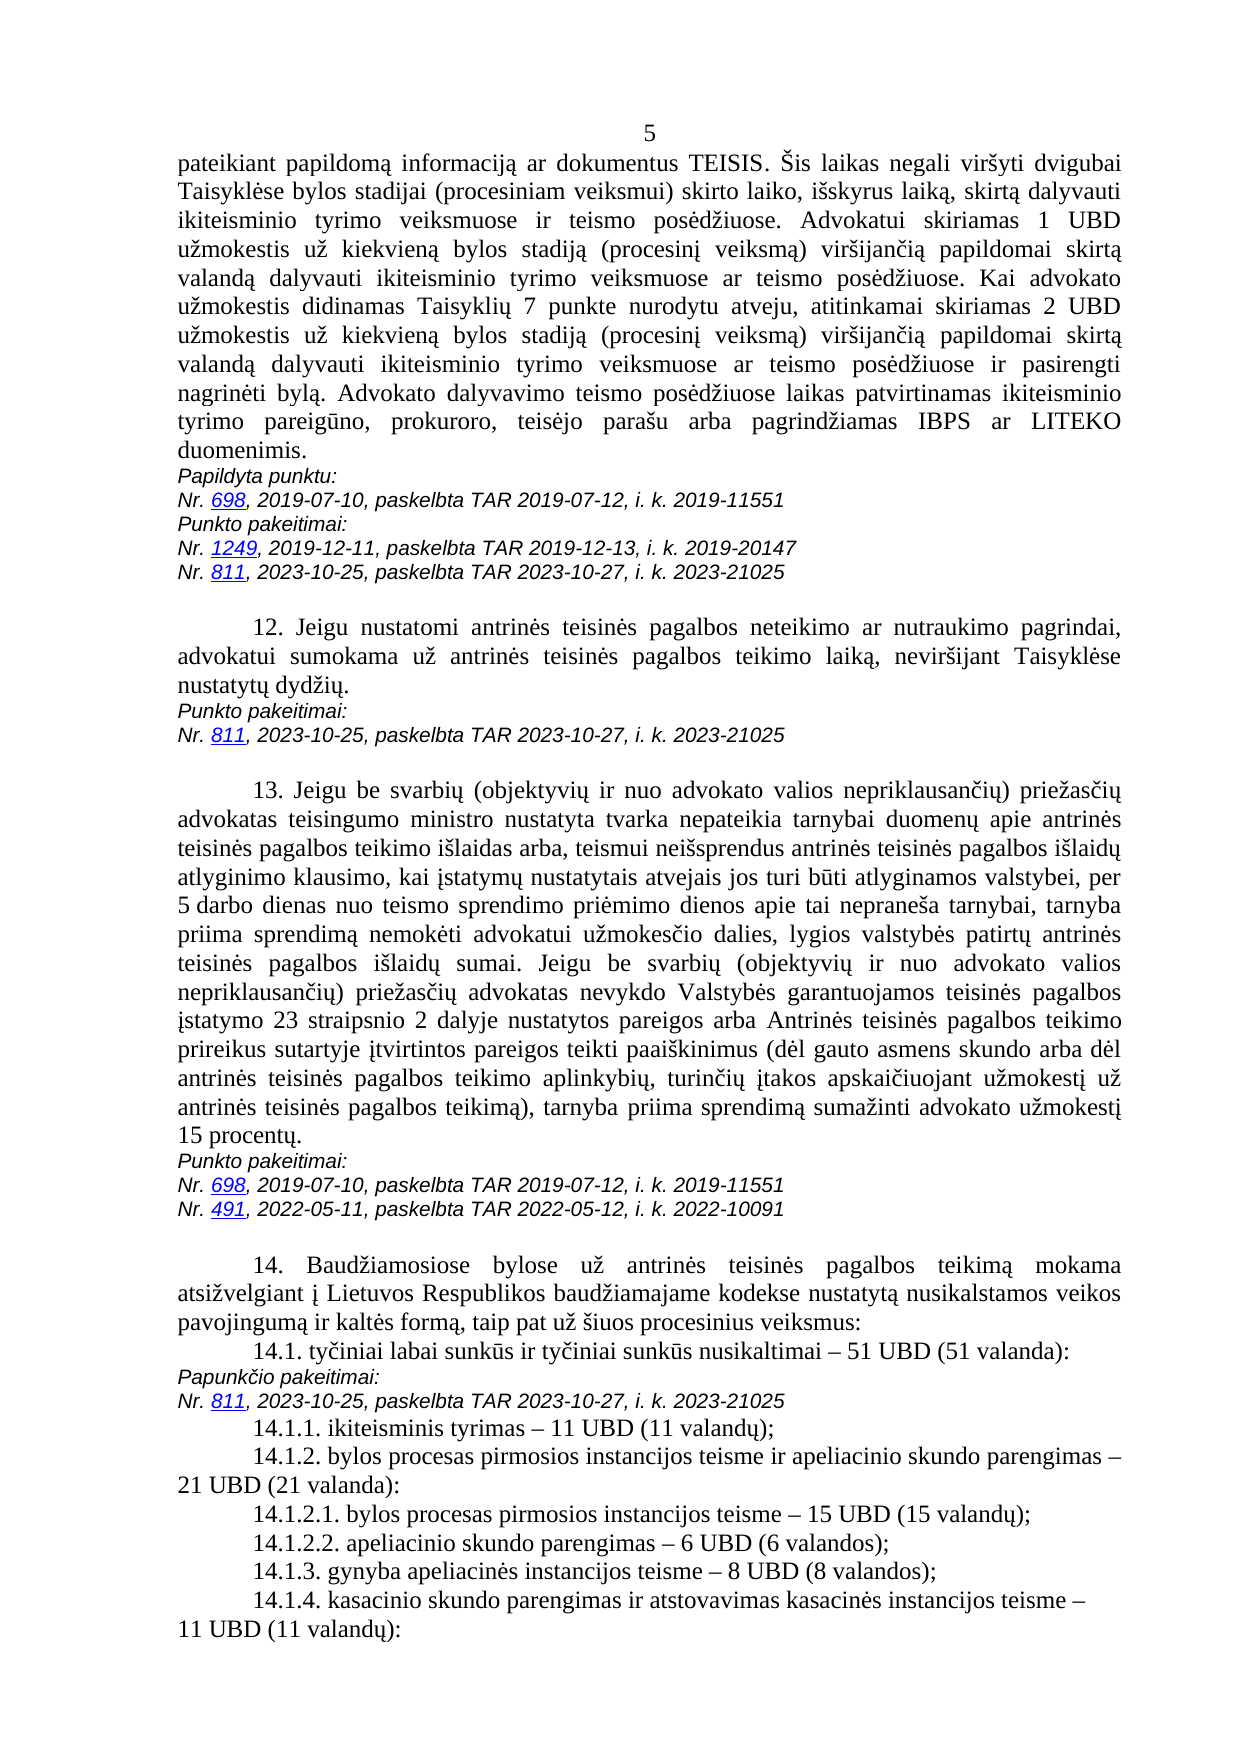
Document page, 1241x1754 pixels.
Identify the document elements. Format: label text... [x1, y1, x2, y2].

text Nr. 811, 2023-10-25, paskelbta TAR 2023-10-27, i. k. 2023-21025 [177, 1389, 1122, 1413]
text 14.1.1. ikiteisminis tyrimas – 11 UBD (11 valandų); [177, 1413, 1122, 1441]
text Papunkčio pakeitimai: [177, 1365, 1122, 1389]
text 14.1. tyčiniai labai sunkūs ir tyčiniai sunkūs nusikaltimai – 51 UBD (51 valanda): [177, 1336, 1122, 1365]
text Nr. 491, 2022-05-11, paskelbta TAR 2022-05-12, i. k. 2022-10091 [177, 1197, 1122, 1221]
text 14.1.2. bylos procesas pirmosios instancijos teisme ir apeliacinio skundo parengimas – 21 UBD (21 valanda): [177, 1441, 1122, 1499]
text 13. Jeigu be svarbių (objektyvių ir nuo advokato valios nepriklausančių) priežasčių advokatas teisingumo ministro nustatyta tvarka nepateikia tarnybai duomenų apie antrinės teisinės pagalbos teikimo išlaidas arba, teismui neišsprendus antrinės teisinės pagalbos išlaidų atlyginimo klausimo, kai įstatymų nustatytais atvejais jos turi būti atlyginamos valstybei, per 5 darbo dienas nuo teismo sprendimo priėmimo dienos apie tai nepraneša tarnybai, tarnyba priima sprendimą nemokėti advokatui užmokesčio dalies, lygios valstybės patirtų antrinės teisinės pagalbos išlaidų sumai. Jeigu be svarbių (objektyvių ir nuo advokato valios nepriklausančių) priežasčių advokatas nevykdo Valstybės garantuojamos teisinės pagalbos įstatymo 23 straipsnio 2 dalyje nustatytos pareigos arba Antrinės teisinės pagalbos teikimo prireikus sutartyje įtvirtintos pareigos teikti paaiškinimus (dėl gauto asmens skundo arba dėl antrinės teisinės pagalbos teikimo aplinkybių, turinčių įtakos apskaičiuojant užmokestį už antrinės teisinės pagalbos teikimą), tarnyba priima sprendimą sumažinti advokato užmokestį 15 procentų. [177, 775, 1122, 1149]
text Nr. 698, 2019-07-10, paskelbta TAR 2019-07-12, i. k. 2019-11551 [177, 1173, 1122, 1197]
text 14.1.2.1. bylos procesas pirmosios instancijos teisme – 15 UBD (15 valandų); [177, 1499, 1122, 1528]
text 14.1.2.2. apeliacinio skundo parengimas – 6 UBD (6 valandos); [177, 1528, 1122, 1556]
text Papildyta punktu: [177, 464, 1122, 488]
text Nr. 1249, 2019-12-11, paskelbta TAR 2019-12-13, i. k. 2019-20147 [177, 536, 1122, 560]
text Nr. 698, 2019-07-10, paskelbta TAR 2019-07-12, i. k. 2019-11551 [177, 488, 1122, 512]
text pateikiant papildomą informaciją ar dokumentus TEISIS. Šis laikas negali viršyti dvigubai Taisyklėse bylos stadijai (procesiniam veiksmui) skirto laiko, išskyrus laiką, skirtą dalyvauti ikiteisminio tyrimo veiksmuose ir teismo posėdžiuose. Advokatui skiriamas 1 UBD užmokestis už kiekvieną bylos stadiją (procesinį veiksmą) viršijančią papildomai skirtą valandą dalyvauti ikiteisminio tyrimo veiksmuose ar teismo posėdžiuose. Kai advokato užmokestis didinamas Taisyklių 7 punkte nurodytu atveju, atitinkamai skiriamas 2 UBD užmokestis už kiekvieną bylos stadiją (procesinį veiksmą) viršijančią papildomai skirtą valandą dalyvauti ikiteisminio tyrimo veiksmuose ar teismo posėdžiuose ir pasirengti nagrinėti bylą. Advokato dalyvavimo teismo posėdžiuose laikas patvirtinamas ikiteisminio tyrimo pareigūno, prokuroro, teisėjo parašu arba pagrindžiamas IBPS ar LITEKO duomenimis. [177, 148, 1122, 464]
text Punkto pakeitimai: [177, 1149, 1122, 1173]
text 14.1.4. kasacinio skundo parengimas ir atstovavimas kasacinės instancijos teisme – 11 UBD (11 valandų): [177, 1585, 1122, 1643]
text Punkto pakeitimai: [177, 512, 1122, 536]
text Nr. 811, 2023-10-25, paskelbta TAR 2023-10-27, i. k. 2023-21025 [177, 723, 1122, 747]
text 14.1.3. gynyba apeliacinės instancijos teisme – 8 UBD (8 valandos); [177, 1556, 1122, 1585]
text Punkto pakeitimai: [177, 699, 1122, 723]
text Nr. 811, 2023-10-25, paskelbta TAR 2023-10-27, i. k. 2023-21025 [177, 560, 1122, 584]
text 14. Baudžiamosiose bylose už antrinės teisinės pagalbos teikimą mokama atsižvelgiant į Lietuvos Respublikos baudžiamajame kodekse nustatytą nusikalstamos veikos pavojingumą ir kaltės formą, taip pat už šiuos procesinius veiksmus: [177, 1250, 1122, 1336]
text 12. Jeigu nustatomi antrinės teisinės pagalbos neteikimo ar nutraukimo pagrindai, advokatui sumokama už antrinės teisinės pagalbos teikimo laiką, neviršijant Taisyklėse nustatytų dydžių. [177, 612, 1122, 699]
